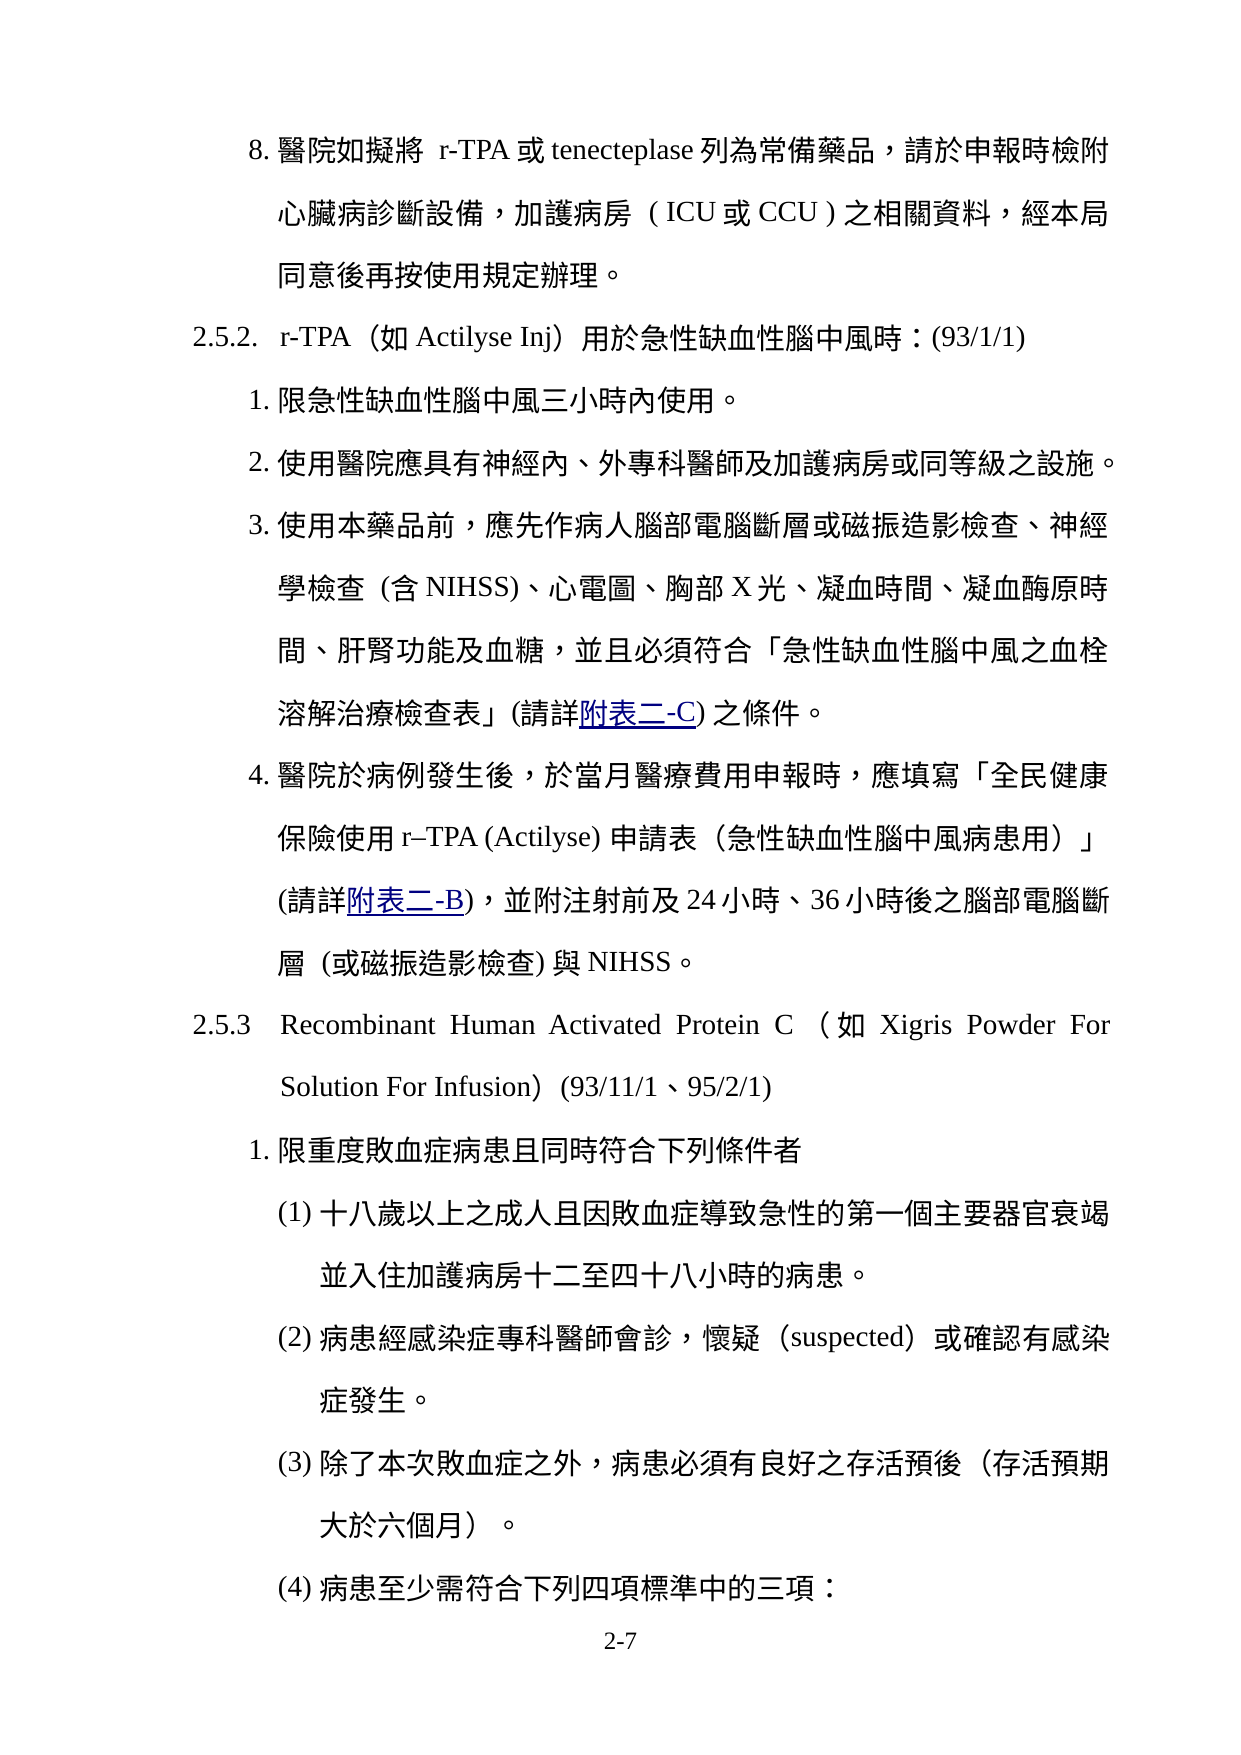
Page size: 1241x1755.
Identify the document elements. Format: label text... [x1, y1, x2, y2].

text (2) 病患經感染症專科醫師會診，懷疑（suspected）或確認有感染症發生。 [278, 1295, 1110, 1420]
text (4) 病患至少需符合下列四項標準中的三項： [278, 1545, 1110, 1607]
text 2.5.3 Recombinant Human Activated Protein C（如Xigris Powder For Solution For Infusion）(93/11/1、95/2/1) [192, 982, 1110, 1107]
text 4. 醫院於病例發生後，於當月醫療費用申報時，應填寫「全民健康保險使用r–TPA (Actilyse) 申請表（急性缺血性腦中風病患用）」(請詳附表二-B)，並附注射前及24小時、36小時後之腦部電腦斷層 (或磁振造影檢查) 與NIHSS。 [248, 732, 1110, 982]
text 2.5.2. r-TPA（如Actilyse Inj）用於急性缺血性腦中風時：(93/1/1) [192, 295, 1110, 357]
text (1) 十八歲以上之成人且因敗血症導致急性的第一個主要器官衰竭並入住加護病房十二至四十八小時的病患。 [278, 1170, 1110, 1295]
text 8. 醫院如擬將 r-TPA或tenecteplase列為常備藥品，請於申報時檢附心臟病診斷設備，加護病房 ( ICU或CCU ) 之相關資料，經本局同意後再按使用規定辦理。 [248, 107, 1110, 295]
text 1. 限重度敗血症病患且同時符合下列條件者 [248, 1107, 1110, 1170]
text 1. 限急性缺血性腦中風三小時內使用。 [248, 357, 1110, 420]
text 3. 使用本藥品前，應先作病人腦部電腦斷層或磁振造影檢查、神經學檢查 (含NIHSS)、心電圖、胸部X光、凝血時間、凝血酶原時間、肝腎功能及血糖，並且必須符合「急性缺血性腦中風之血栓溶解治療檢查表」(請詳附表二-C) 之條件。 [248, 482, 1110, 732]
text (3) 除了本次敗血症之外，病患必須有良好之存活預後（存活預期大於六個月）。 [278, 1420, 1110, 1545]
text 2. 使用醫院應具有神經內、外專科醫師及加護病房或同等級之設施。 [248, 420, 1110, 482]
